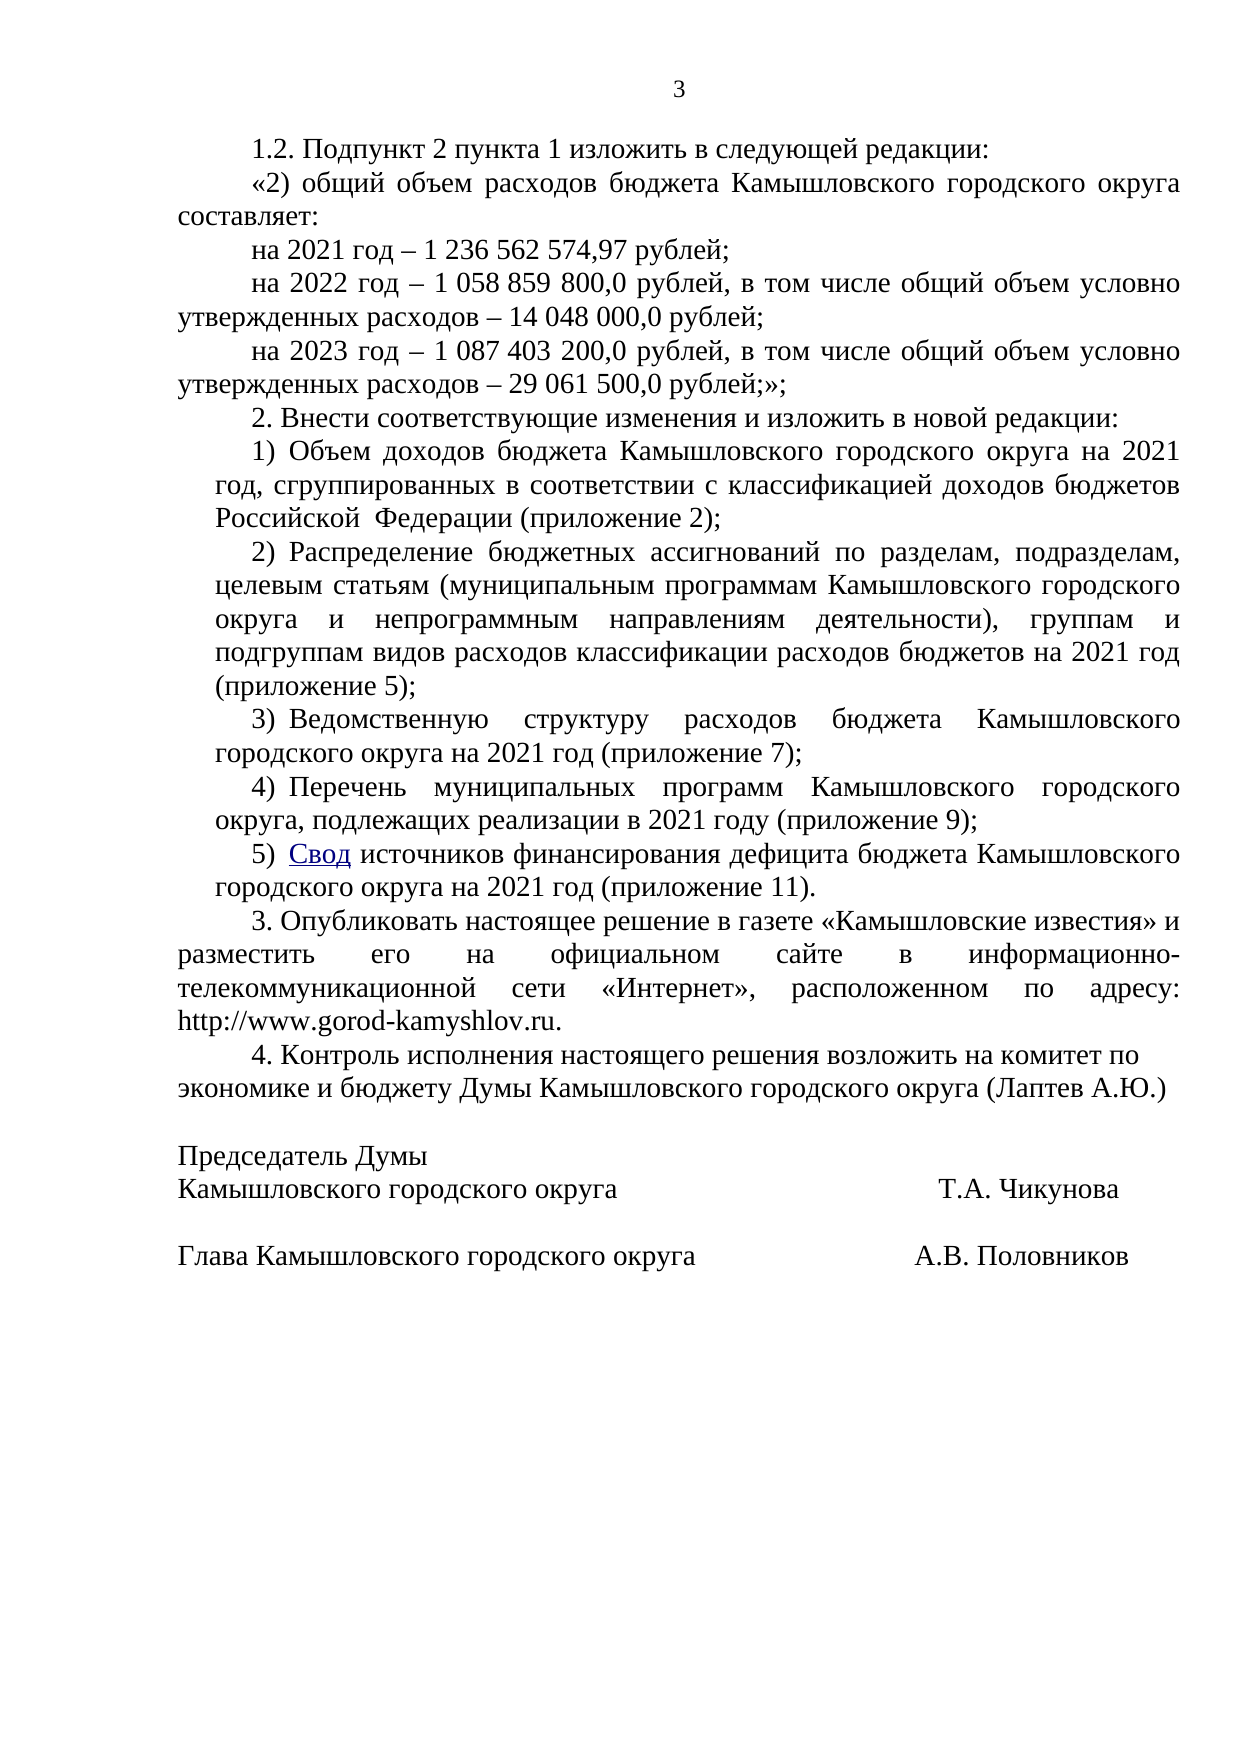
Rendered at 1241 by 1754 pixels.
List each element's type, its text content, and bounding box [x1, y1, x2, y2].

text на 2021 год – 1 236 562 574,97 рублей; [177, 232, 1181, 266]
list Объем доходов бюджета Камышловского городского округа на 2021 год, сгруппированных в соответствии с классификацией доходов бюджетов Российской Федерации (приложение 2); [177, 433, 1181, 534]
text Глава Камышловского городского округа А.В. Половников [177, 1238, 1181, 1272]
text на 2023 год – 1 087 403 200,0 рублей, в том числе общий объем условно утвержденных расходов – 29 061 500,0 рублей;»; [177, 333, 1181, 400]
text 4. Контроль исполнения настоящего решения возложить на комитет по [177, 1037, 1181, 1071]
text 1.2. Подпункт 2 пункта 1 изложить в следующей редакции: [177, 131, 1181, 165]
list Распределение бюджетных ассигнований по разделам, подразделам, целевым статьям (муниципальным программам Камышловского городского округа и непрограммным направлениям деятельности), группам и подгруппам видов расходов классификации расходов бюджетов на 2021 год (приложение 5); [177, 534, 1181, 702]
text экономике и бюджету Думы Камышловского городского округа (Лаптев А.Ю.) [177, 1071, 1181, 1104]
text 2. Внести соответствующие изменения и изложить в новой редакции: [177, 400, 1181, 433]
list Свод источников финансирования дефицита бюджета Камышловского городского округа на 2021 год (приложение 11). [177, 836, 1181, 903]
text «2) общий объем расходов бюджета Камышловского городского округа составляет: [177, 165, 1181, 232]
list Ведомственную структуру расходов бюджета Камышловского городского округа на 2021 год (приложение 7); [177, 702, 1181, 769]
list Перечень муниципальных программ Камышловского городского округа, подлежащих реализации в 2021 году (приложение 9); [177, 769, 1181, 836]
text на 2022 год – 1 058 859 800,0 рублей, в том числе общий объем условно утвержденных расходов – 14 048 000,0 рублей; [177, 266, 1181, 333]
text Председатель Думы [177, 1138, 1181, 1171]
text 3. Опубликовать настоящее решение в газете «Камышловские известия» и разместить его на официальном сайте в информационно-телекоммуникационной сети «Интернет», расположенном по адресу: http://www.gorod-kamyshlov.ru. [177, 903, 1181, 1037]
text Камышловского городского округа Т.А. Чикунова [177, 1171, 1181, 1205]
